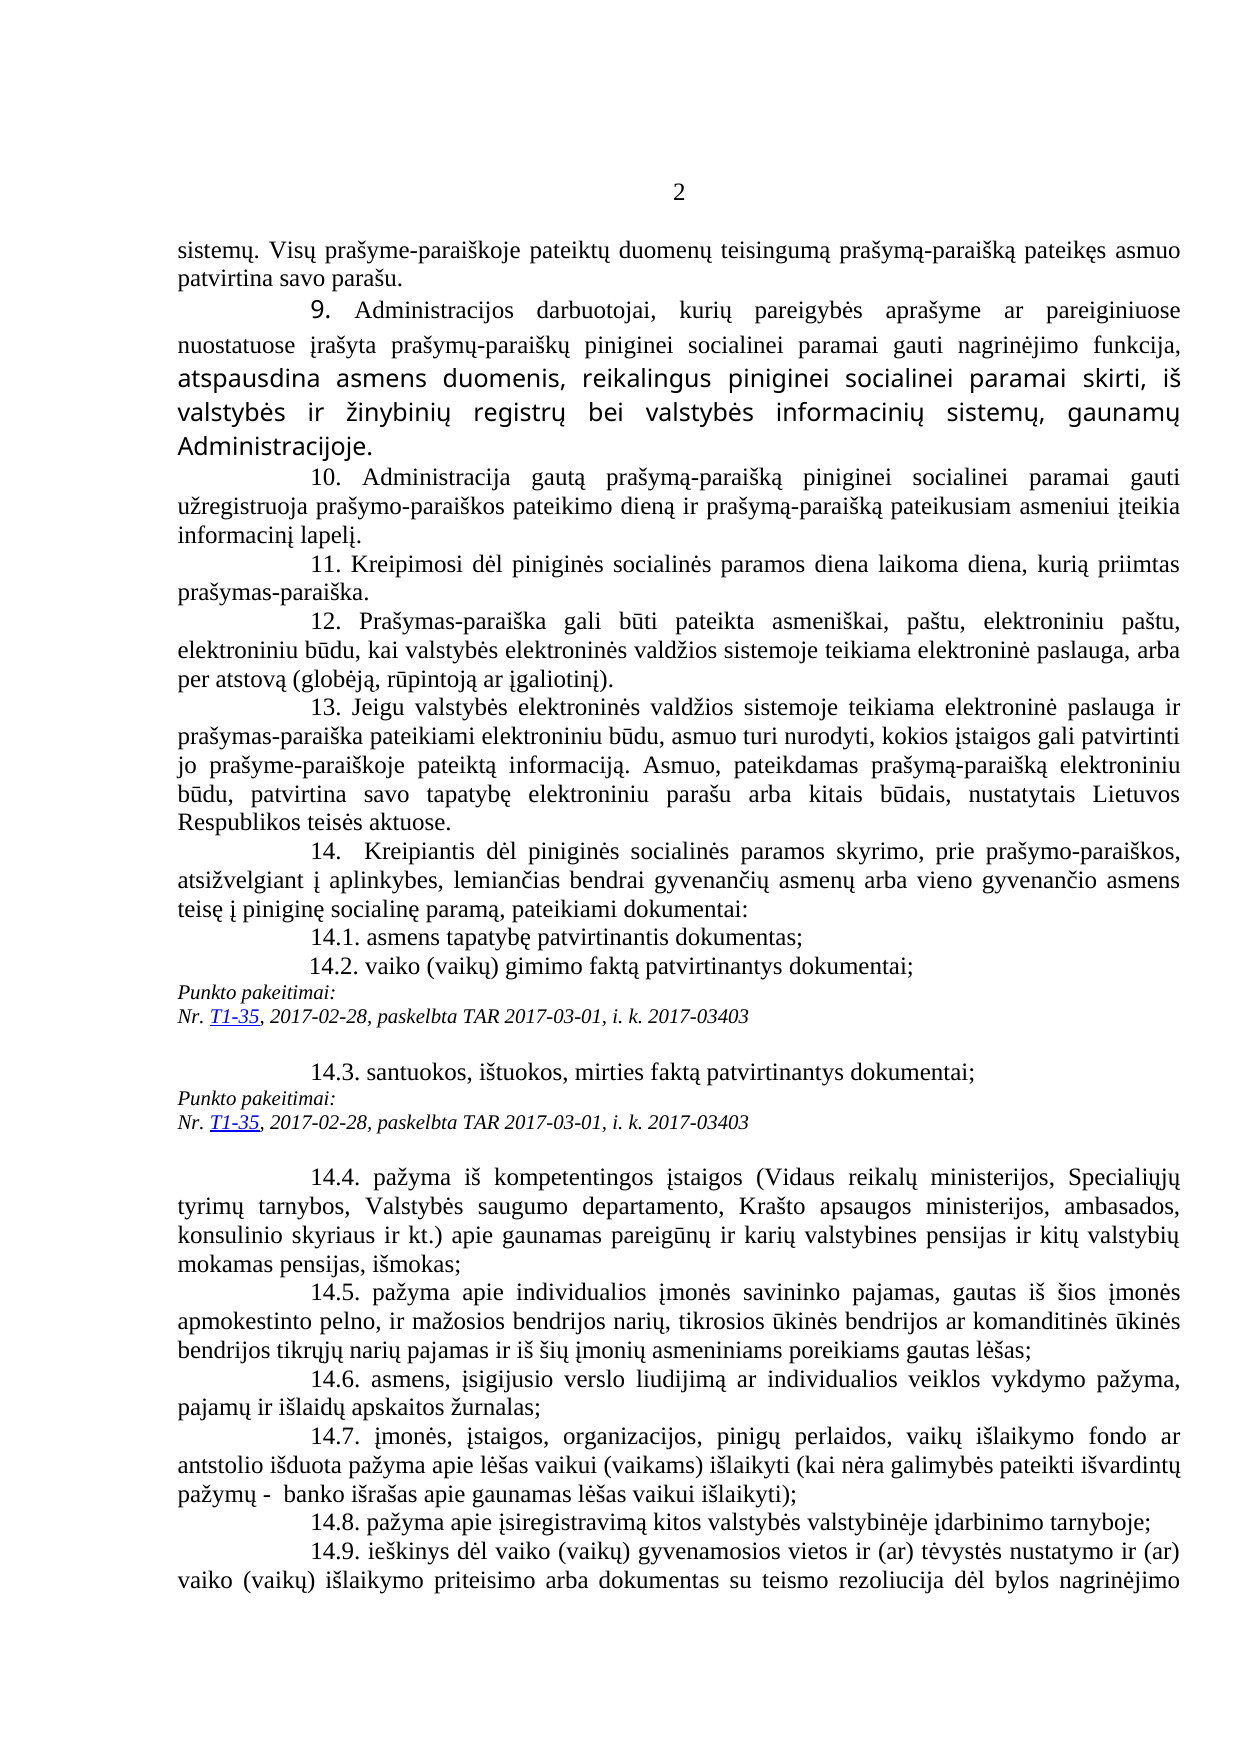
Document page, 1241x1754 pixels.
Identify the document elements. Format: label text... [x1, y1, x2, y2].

text 14.8. pažyma apie įsiregistravimą kitos valstybės valstybinėje įdarbinimo tarnyboje; [177, 1507, 1181, 1536]
text 14.9. ieškinys dėl vaiko (vaikų) gyvenamosios vietos ir (ar) tėvystės nustatymo ir (ar) vaiko (vaikų) išlaikymo priteisimo arba dokumentas su teismo rezoliucija dėl bylos nagrinėjimo [177, 1536, 1181, 1594]
text 14.5. pažyma apie individualios įmonės savininko pajamas, gautas iš šios įmonės apmokestinto pelno, ir mažosios bendrijos narių, tikrosios ūkinės bendrijos ar komanditinės ūkinės bendrijos tikrųjų narių pajamas ir iš šių įmonių asmeniniams poreikiams gautas lėšas; [177, 1277, 1181, 1364]
text 14.6. asmens, įsigijusio verslo liudijimą ar individualios veiklos vykdymo pažyma, pajamų ir išlaidų apskaitos žurnalas; [177, 1364, 1181, 1421]
text Nr. T1-35, 2017-02-28, paskelbta TAR 2017-03-01, i. k. 2017-03403 [177, 1004, 1181, 1028]
text Nr. T1-35, 2017-02-28, paskelbta TAR 2017-03-01, i. k. 2017-03403 [177, 1110, 1181, 1134]
text sistemų. Visų prašyme-paraiškoje pateiktų duomenų teisingumą prašymą-paraišką pateikęs asmuo patvirtina savo parašu. [177, 235, 1181, 292]
text Punkto pakeitimai: [177, 980, 1181, 1004]
text 14.3. santuokos, ištuokos, mirties faktą patvirtinantys dokumentai; [177, 1057, 1181, 1086]
text 9. Administracijos darbuotojai, kurių pareigybės aprašyme ar pareiginiuose nuostatuose įrašyta prašymų-paraiškų piniginei socialinei paramai gauti nagrinėjimo funkcija, atspausdina asmens duomenis, reikalingus piniginei socialinei paramai skirti, iš valstybės ir žinybinių registrų bei valstybės informacinių sistemų, gaunamų Administracijoje. [177, 292, 1181, 462]
text 12. Prašymas-paraiška gali būti pateikta asmeniškai, paštu, elektroniniu paštu, elektroniniu būdu, kai valstybės elektroninės valdžios sistemoje teikiama elektroninė paslauga, arba per atstovą (globėją, rūpintoją ar įgaliotinį). [177, 606, 1181, 692]
text 14.7. įmonės, įstaigos, organizacijos, pinigų perlaidos, vaikų išlaikymo fondo ar antstolio išduota pažyma apie lėšas vaikui (vaikams) išlaikyti (kai nėra galimybės pateikti išvardintų pažymų - banko išrašas apie gaunamas lėšas vaikui išlaikyti); [177, 1421, 1181, 1507]
text 10. Administracija gautą prašymą-paraišką piniginei socialinei paramai gauti užregistruoja prašymo-paraiškos pateikimo dieną ir prašymą-paraišką pateikusiam asmeniui įteikia informacinį lapelį. [177, 462, 1181, 549]
text 13. Jeigu valstybės elektroninės valdžios sistemoje teikiama elektroninė paslauga ir prašymas-paraiška pateikiami elektroniniu būdu, asmuo turi nurodyti, kokios įstaigos gali patvirtinti jo prašyme-paraiškoje pateiktą informaciją. Asmuo, pateikdamas prašymą-paraišką elektroniniu būdu, patvirtina savo tapatybę elektroniniu parašu arba kitais būdais, nustatytais Lietuvos Respublikos teisės aktuose. [177, 692, 1181, 836]
text 14.2. vaiko (vaikų) gimimo faktą patvirtinantys dokumentai; [177, 951, 1181, 980]
text Punkto pakeitimai: [177, 1086, 1181, 1110]
text 11. Kreipimosi dėl piniginės socialinės paramos diena laikoma diena, kurią priimtas prašymas-paraiška. [177, 549, 1181, 606]
text 14.4. pažyma iš kompetentingos įstaigos (Vidaus reikalų ministerijos, Specialiųjų tyrimų tarnybos, Valstybės saugumo departamento, Krašto apsaugos ministerijos, ambasados, konsulinio skyriaus ir kt.) apie gaunamas pareigūnų ir karių valstybines pensijas ir kitų valstybių mokamas pensijas, išmokas; [177, 1162, 1181, 1277]
text 14. Kreipiantis dėl piniginės socialinės paramos skyrimo, prie prašymo-paraiškos, atsižvelgiant į aplinkybes, lemiančias bendrai gyvenančių asmenų arba vieno gyvenančio asmens teisę į piniginę socialinę paramą, pateikiami dokumentai: [177, 836, 1181, 922]
text 14.1. asmens tapatybę patvirtinantis dokumentas; [177, 922, 1181, 951]
